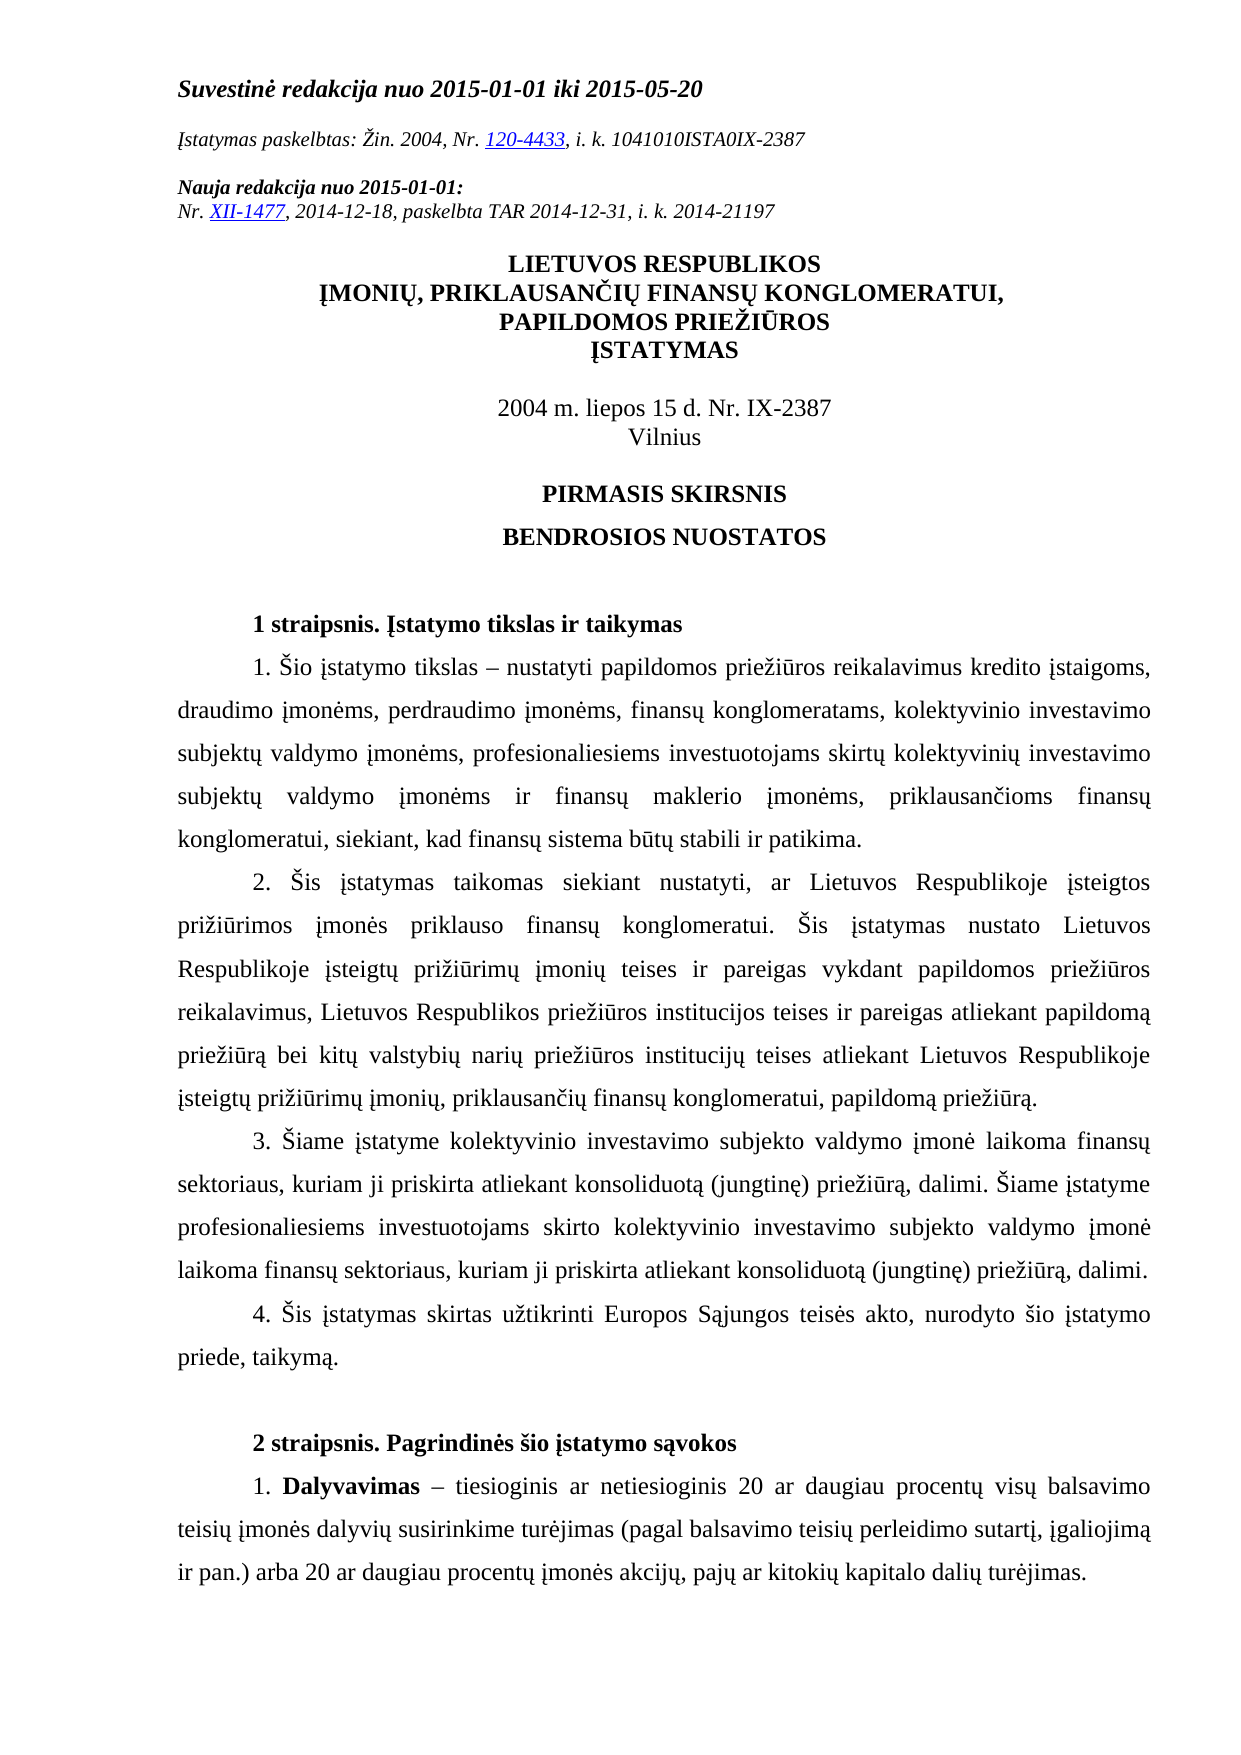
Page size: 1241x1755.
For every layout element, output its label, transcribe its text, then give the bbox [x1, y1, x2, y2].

text 1 straipsnis. Įstatymo tikslas ir taikymas [177, 609, 1152, 637]
text LIETUVOS RESPUBLIKOS ĮMONIŲ, PRIKLAUSANČIŲ FINANSŲ KONGLOMERATUI, PAPILDOMOS PRIEŽIŪROS ĮSTATYMAS [177, 249, 1152, 364]
text 2 straipsnis. Pagrindinės šio įstatymo sąvokos [177, 1428, 1152, 1457]
subtitle PIRMASIS SKIRSNIS [177, 479, 1152, 508]
text Nauja redakcija nuo 2015-01-01: [177, 175, 1152, 199]
subtitle 2004 m. liepos 15 d. Nr. IX-2387 [177, 393, 1152, 422]
subtitle BENDROSIOS NUOSTATOS [177, 522, 1152, 551]
text 4. Šis įstatymas skirtas užtikrinti Europos Sąjungos teisės akto, nurodyto šio įstatymo priede, taikymą. [177, 1299, 1152, 1371]
text Nr. XII-1477, 2014-12-18, paskelbta TAR 2014-12-31, i. k. 2014-21197 [177, 199, 1152, 223]
text Įstatymas paskelbtas: Žin. 2004, Nr. 120-4433, i. k. 1041010ISTA0IX-2387 [177, 127, 1152, 151]
text 2. Šis įstatymas taikomas siekiant nustatyti, ar Lietuvos Respublikoje įsteigtos prižiūrimos įmonės priklauso finansų konglomeratui. Šis įstatymas nustato Lietuvos Respublikoje įsteigtų prižiūrimų įmonių teises ir pareigas vykdant papildomos priežiūros reikalavimus, Lietuvos Respublikos priežiūros institucijos teises ir pareigas atliekant papildomą priežiūrą bei kitų valstybių narių priežiūros institucijų teises atliekant Lietuvos Respublikoje įsteigtų prižiūrimų įmonių, priklausančių finansų konglomeratui, papildomą priežiūrą. [177, 867, 1152, 1112]
text 1. Šio įstatymo tikslas – nustatyti papildomos priežiūros reikalavimus kredito įstaigoms, draudimo įmonėms, perdraudimo įmonėms, finansų konglomeratams, kolektyvinio investavimo subjektų valdymo įmonėms, profesionaliesiems investuotojams skirtų kolektyvinių investavimo subjektų valdymo įmonėms ir finansų maklerio įmonėms, priklausančioms finansų konglomeratui, siekiant, kad finansų sistema būtų stabili ir patikima. [177, 652, 1152, 853]
subtitle Vilnius [177, 422, 1152, 451]
text 3. Šiame įstatyme kolektyvinio investavimo subjekto valdymo įmonė laikoma finansų sektoriaus, kuriam ji priskirta atliekant konsoliduotą (jungtinę) priežiūrą, dalimi. Šiame įstatyme profesionaliesiems investuotojams skirto kolektyvinio investavimo subjekto valdymo įmonė laikoma finansų sektoriaus, kuriam ji priskirta atliekant konsoliduotą (jungtinę) priežiūrą, dalimi. [177, 1126, 1152, 1284]
text 1. Dalyvavimas – tiesioginis ar netiesioginis 20 ar daugiau procentų visų balsavimo teisių įmonės dalyvių susirinkime turėjimas (pagal balsavimo teisių perleidimo sutartį, įgaliojimą ir pan.) arba 20 ar daugiau procentų įmonės akcijų, pajų ar kitokių kapitalo dalių turėjimas. [177, 1471, 1152, 1586]
text Suvestinė redakcija nuo 2015-01-01 iki 2015-05-20 [177, 74, 1152, 103]
